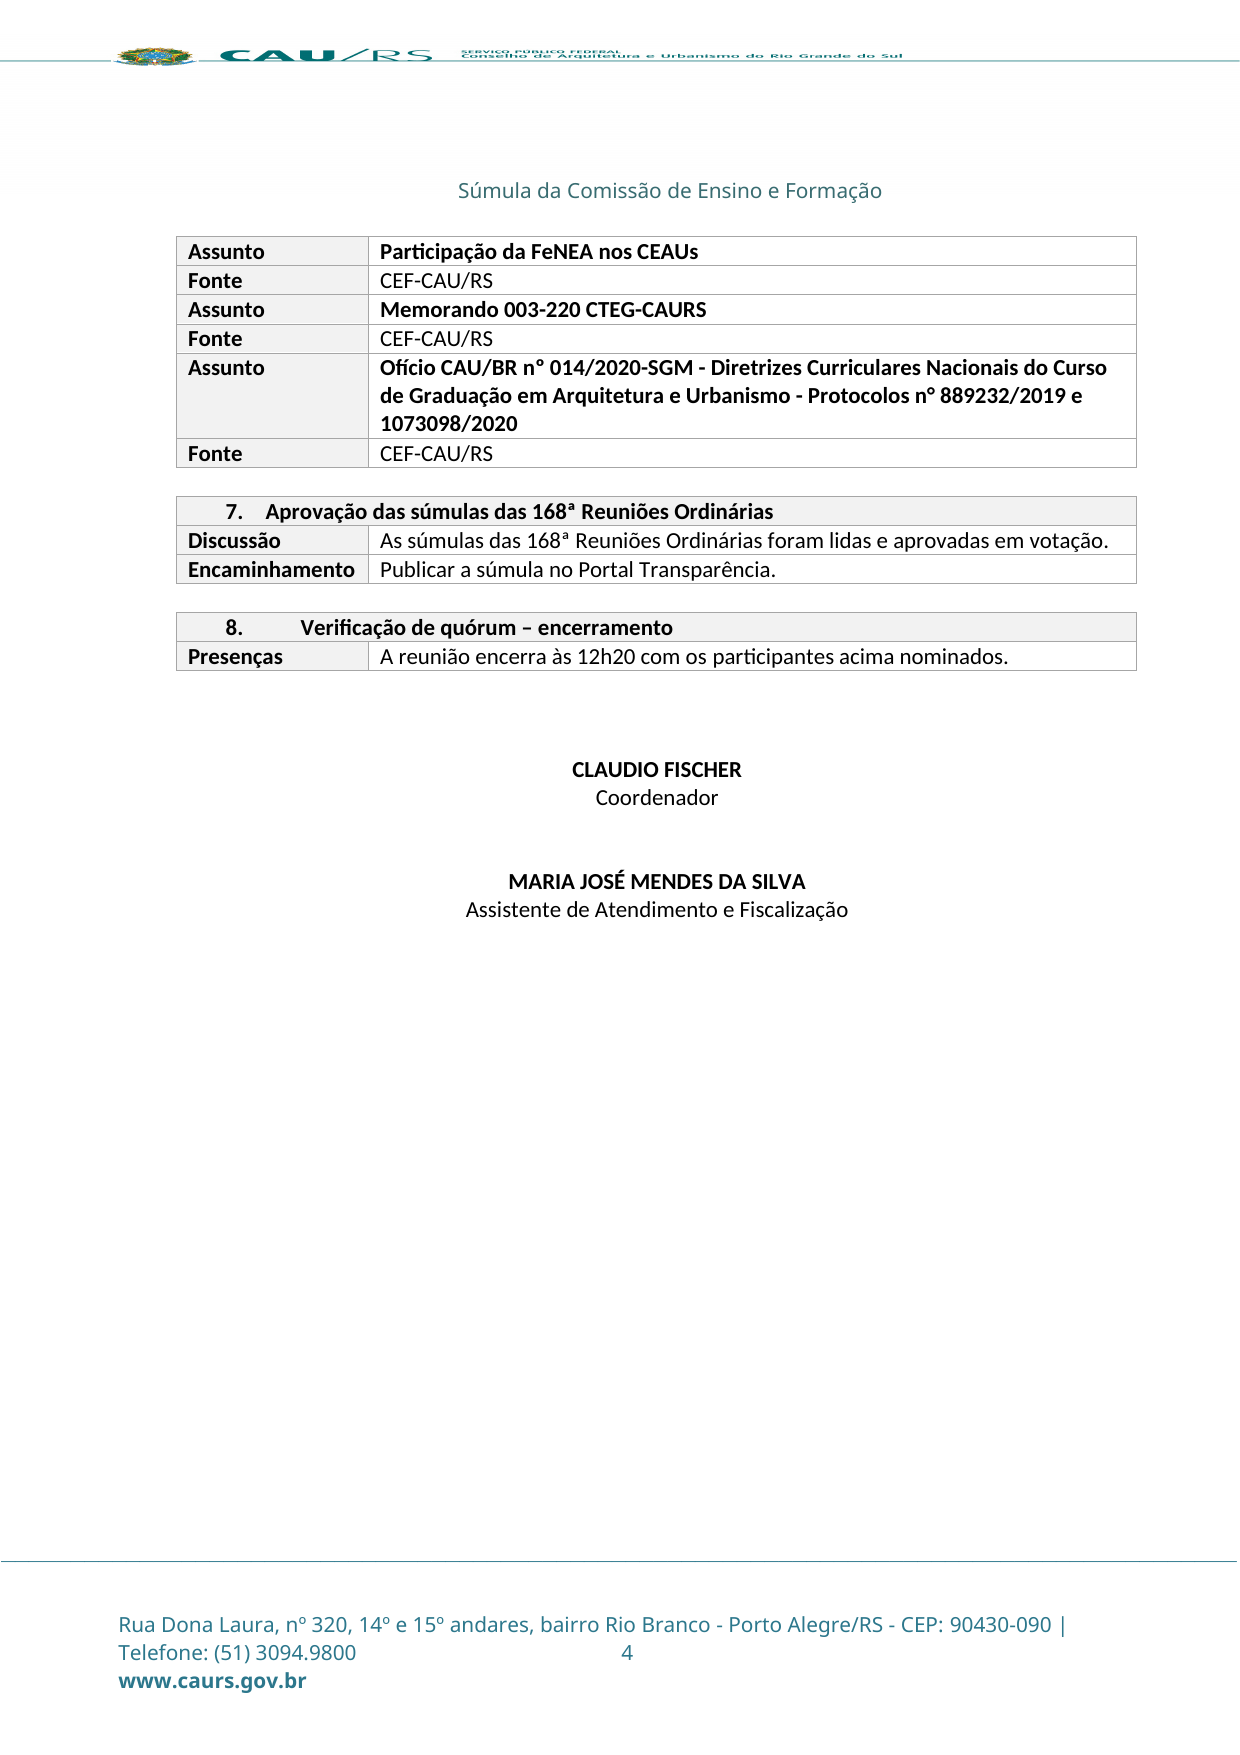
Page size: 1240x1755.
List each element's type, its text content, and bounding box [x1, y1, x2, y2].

table_cell Discussão [177, 526, 368, 554]
table_cell Verificação de quórum – encerramento [177, 613, 1136, 641]
table_cell [369, 468, 1136, 496]
table_cell Ofício CAU/BR nº 014/2020-SGM - Diretrizes Curriculares Nacionais do Curso de Graduação em Arquitetura e Urbanismo - Protocolos n° 889232/2019 e 1073098/2020 [369, 354, 1136, 438]
table_cell [177, 584, 369, 612]
table_cell [177, 468, 369, 496]
table_cell Fonte [177, 439, 368, 467]
table_cell Presenças [177, 642, 368, 670]
table_cell Encaminhamento [177, 555, 368, 583]
table_cell As súmulas das 168ª Reuniões Ordinárias foram lidas e aprovadas em votação. [369, 526, 1136, 554]
table_cell Publicar a súmula no Portal Transparência. [369, 555, 1136, 583]
table_cell Assunto [177, 237, 368, 265]
table_cell Assunto [177, 295, 368, 323]
table_cell [177, 811, 1137, 839]
table_cell MARIA JOSÉ MENDES DA SILVA Assistente de Atendimento e Fiscalização [177, 867, 1137, 932]
table_cell Fonte [177, 325, 368, 352]
table_header CLAUDIO FISCHER Coordenador [177, 671, 1137, 811]
table_cell Assunto [177, 354, 368, 438]
table_cell Fonte [177, 266, 368, 294]
table_cell Aprovação das súmulas das 168ª Reuniões Ordinárias [177, 497, 1136, 525]
table_cell CEF-CAU/RS [369, 325, 1136, 352]
table_cell [369, 584, 1136, 612]
table_cell A reunião encerra às 12h20 com os participantes acima nominados. [369, 642, 1136, 670]
table_cell Memorando 003-220 CTEG-CAURS [369, 295, 1136, 323]
table_cell CEF-CAU/RS [369, 439, 1136, 467]
table_cell Participação da FeNEA nos CEAUs [369, 237, 1136, 265]
table_cell [177, 839, 1137, 867]
table_cell CEF-CAU/RS [369, 266, 1136, 294]
